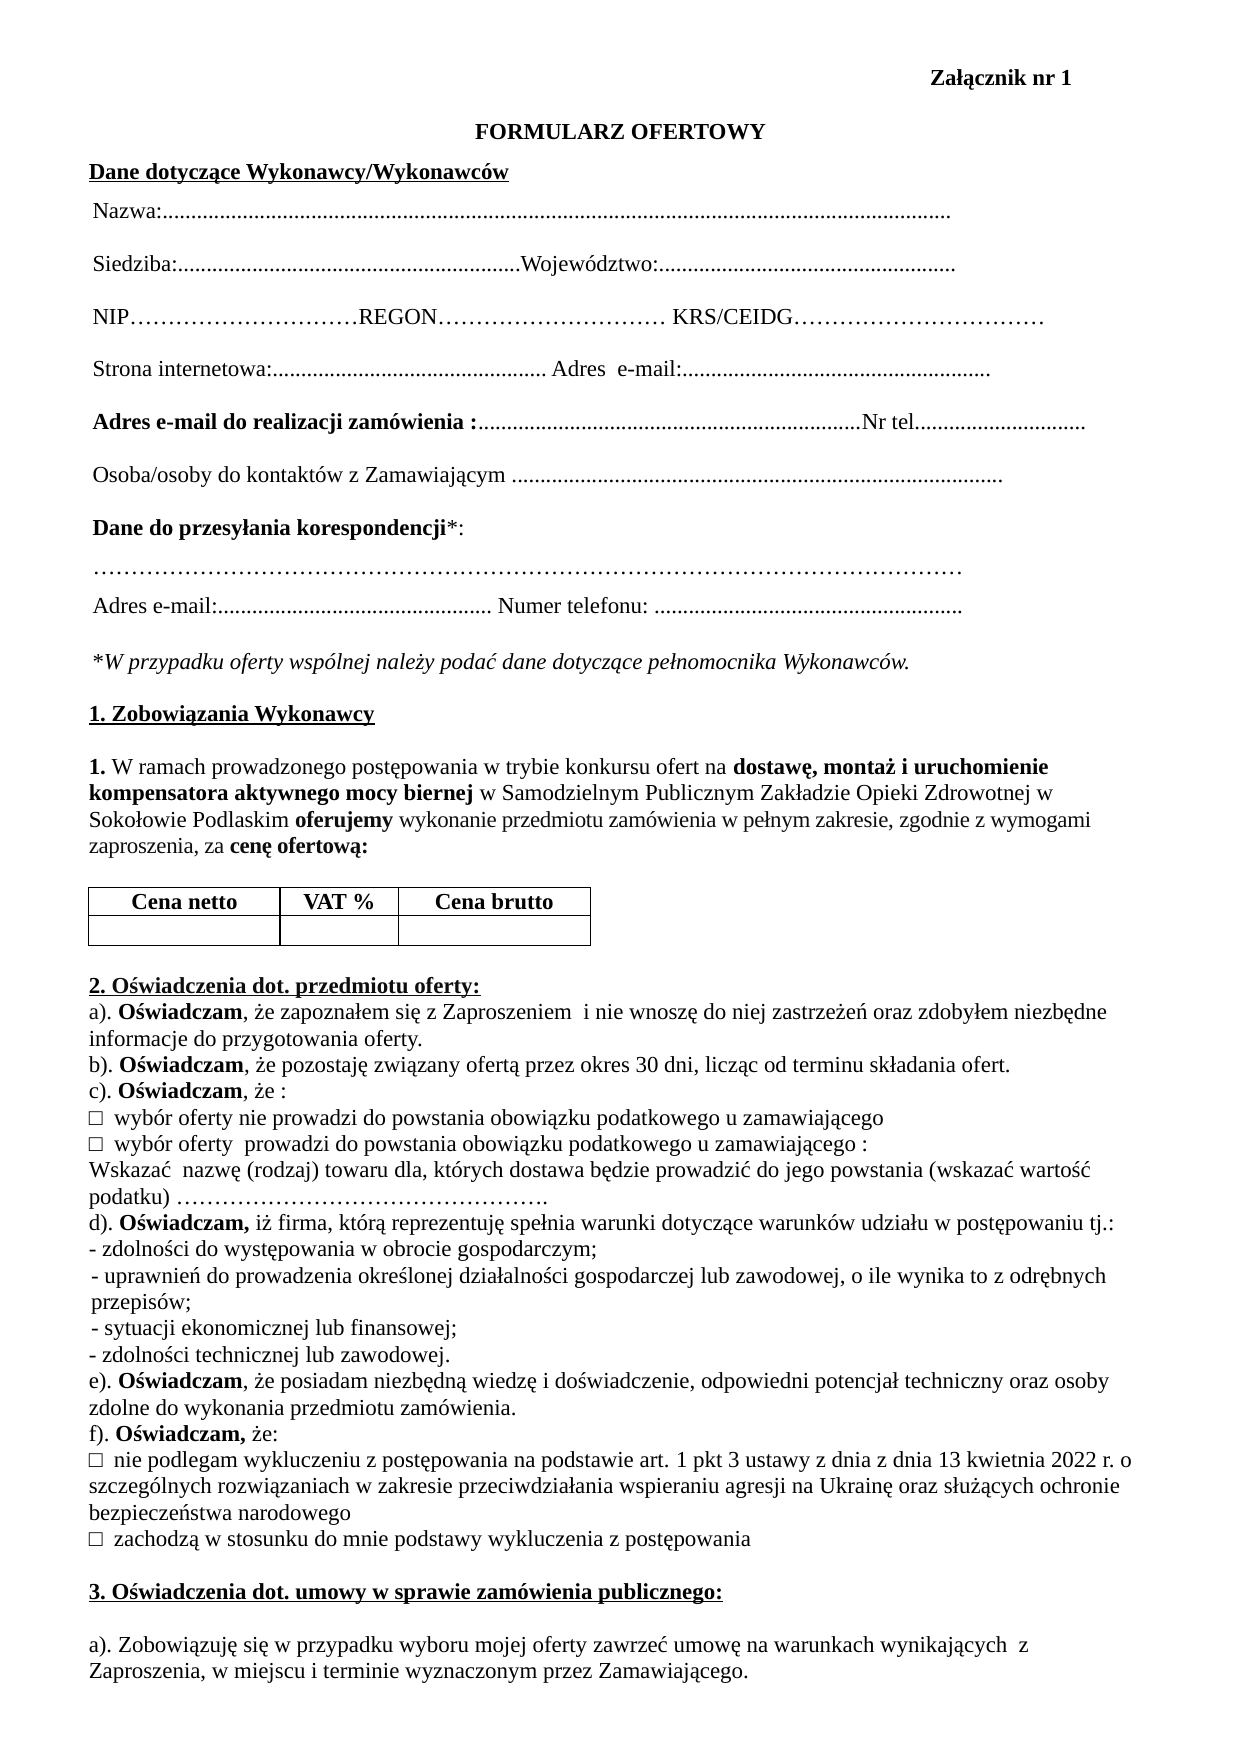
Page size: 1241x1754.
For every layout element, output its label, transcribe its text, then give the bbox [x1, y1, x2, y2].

subtitle Dane dotyczące Wykonawcy/Wykonawców [88, 158, 1152, 184]
text NIP…………………………REGON………………………… KRS/CEIDG…………………………… [92, 303, 1152, 329]
text …………………………………………………………………………………………………… [92, 553, 1152, 579]
text Osoba/osoby do kontaktów z Zamawiającym ...................................................................................... [92, 461, 1152, 487]
text 2. Oświadczenia dot. przedmiotu oferty: a). Oświadczam, że zapoznałem się z Zaproszeniem i nie wnoszę do niej zastrzeżeń oraz zdobyłem niezbędne informacje do przygotowania oferty. b). Oświadczam, że pozostaję związany ofertą przez okres 30 dni, licząc od terminu składania ofert. c). Oświadczam, że : □ wybór oferty nie prowadzi do powstania obowiązku podatkowego u zamawiającego □ wybór oferty prowadzi do powstania obowiązku podatkowego u zamawiającego : [88, 946, 1152, 1156]
text Adres e-mail:................................................ Numer telefonu: ...................................................... [92, 593, 1152, 648]
text Załącznik nr 1 [38, 64, 1152, 91]
text Adres e-mail do realizacji zamówienia :...................................................................Nr tel.............................. [92, 408, 1152, 434]
text - uprawnień do prowadzenia określonej działalności gospodarczej lub zawodowej, o ile wynika to z odrębnych przepisów; [91, 1262, 1152, 1314]
text 1. W ramach prowadzonego postępowania w trybie konkursu ofert na dostawę, montaż i uruchomienie kompensatora aktywnego mocy biernej w Samodzielnym Publicznym Zakładzie Opieki Zdrowotnej w Sokołowie Podlaskim oferujemy wykonanie przedmiotu zamówienia w pełnym zakresie, zgodnie z wymogami zaproszenia, za cenę ofertową: [88, 753, 1152, 887]
table_cell [281, 916, 398, 944]
text □ zachodzą w stosunku do mnie podstawy wykluczenia z postępowania 3. Oświadczenia dot. umowy w sprawie zamówienia publicznego: a). Zobowiązuję się w przypadku wyboru mojej oferty zawrzeć umowę na warunkach wynikających z Zaproszenia, w miejscu i terminie wyznaczonym przez Zamawiającego. [88, 1525, 1152, 1683]
text *W przypadku oferty wspólnej należy podać dane dotyczące pełnomocnika Wykonawców. [92, 648, 1152, 674]
text Nazwa:.......................................................................................................................................... [92, 197, 1152, 224]
subtitle FORMULARZ OFERTOWY [88, 118, 1152, 145]
text Strona internetowa:................................................ Adres e-mail:...................................................... [92, 356, 1152, 382]
text - zdolności technicznej lub zawodowej. e). Oświadczam, że posiadam niezbędną wiedzę i doświadczenie, odpowiedni potencjał techniczny oraz osoby zdolne do wykonania przedmiotu zamówienia. f). Oświadczam, że: □ nie podlegam wykluczeniu z postępowania na podstawie art. 1 pkt 3 ustawy z dnia z dnia 13 kwietnia 2022 r. o szczególnych rozwiązaniach w zakresie przeciwdziałania wspieraniu agresji na Ukrainę oraz służących ochronie bezpieczeństwa narodowego [88, 1341, 1152, 1525]
table_cell [399, 916, 590, 944]
text Wskazać nazwę (rodzaj) towaru dla, których dostawa będzie prowadzić do jego powstania (wskazać wartość podatku) …………………………………………. d). Oświadczam, iż firma, którą reprezentuję spełnia warunki dotyczące warunków udziału w postępowaniu tj.: - zdolności do występowania w obrocie gospodarczym; [88, 1156, 1152, 1262]
table_header Cena netto [89, 888, 279, 915]
table_cell [89, 916, 279, 944]
text Siedziba:............................................................Województwo:.................................................... [92, 250, 1152, 276]
text Dane do przesyłania korespondencji*: [92, 514, 1152, 540]
text - sytuacji ekonomicznej lub finansowej; [91, 1314, 1152, 1341]
text 1. Zobowiązania Wykonawcy [88, 700, 1152, 727]
table_header VAT % [281, 888, 398, 915]
table_header Cena brutto [399, 888, 590, 915]
